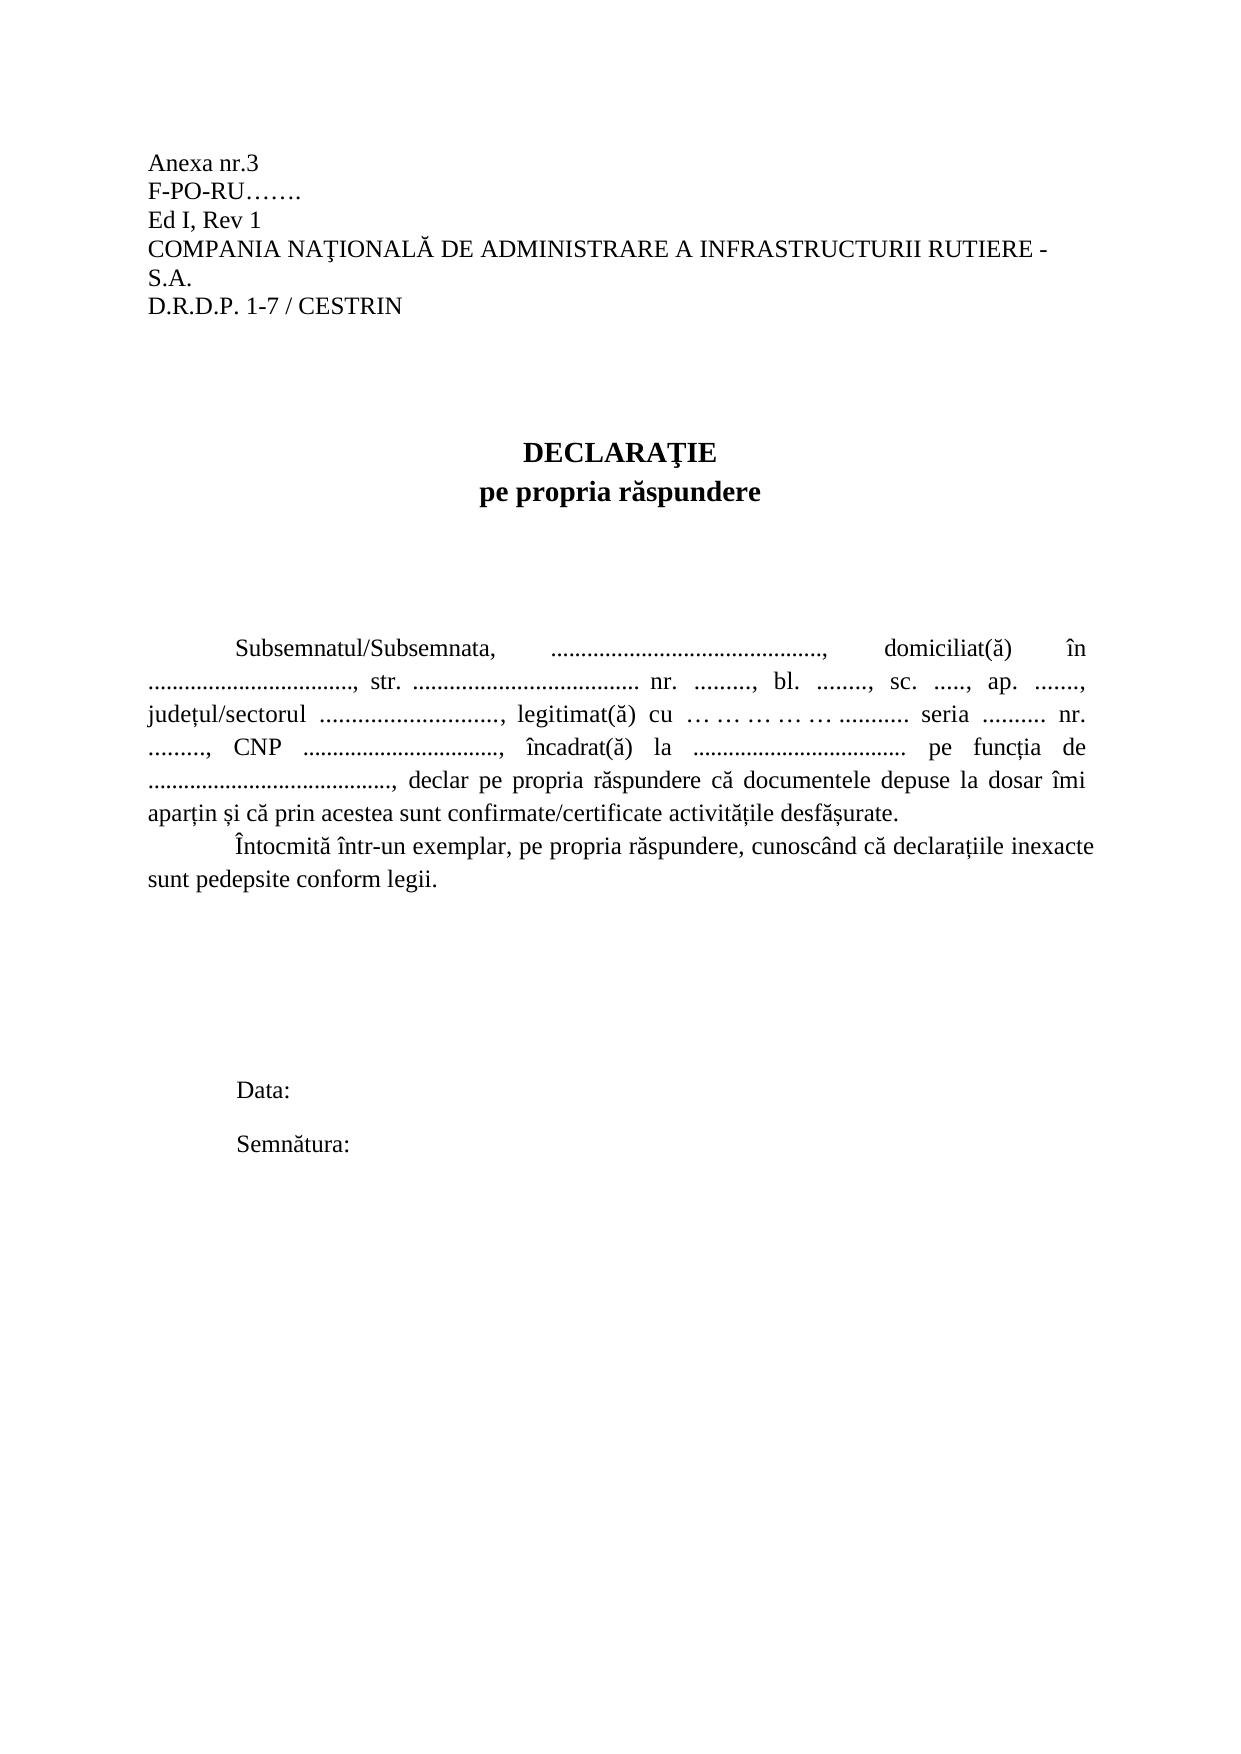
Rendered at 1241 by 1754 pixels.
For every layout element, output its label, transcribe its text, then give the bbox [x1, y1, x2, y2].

text Anexa nr.3 [148, 148, 1093, 176]
text COMPANIA NAŢIONALĂ DE ADMINISTRARE A INFRASTRUCTURII RUTIERE -S.A. [148, 234, 1093, 291]
text D.R.D.P. 1-7 / CESTRIN [148, 291, 1093, 320]
text Semnătura: [148, 1129, 1093, 1158]
text F-PO-RU……. [148, 176, 1093, 205]
text DECLARAŢIE [148, 435, 1093, 469]
text pe propria răspundere [148, 474, 1093, 507]
text Subsemnatul/Subsemnata, ............................................., domiciliat(ă) în .................................., str. ..................................... nr. ........., bl. ........, sc. ....., ap. ......., județul/sectorul ............................, legitimat(ă) cu ……………........... seria .......... nr. ........., CNP ................................., încadrat(ă) la .................................... pe funcția de ........................................., declar pe propria răspundere că documentele depuse la dosar îmi aparțin și că prin acestea sunt confirmate/certificate activitățile desfășurate. [148, 633, 1086, 827]
text Data: [148, 1076, 1093, 1104]
text Întocmită într-un exemplar, pe propria răspundere, cunoscând că declarațiile inexacte sunt pedepsite conform legii. [148, 831, 1095, 893]
text Ed I, Rev 1 [148, 205, 1093, 234]
